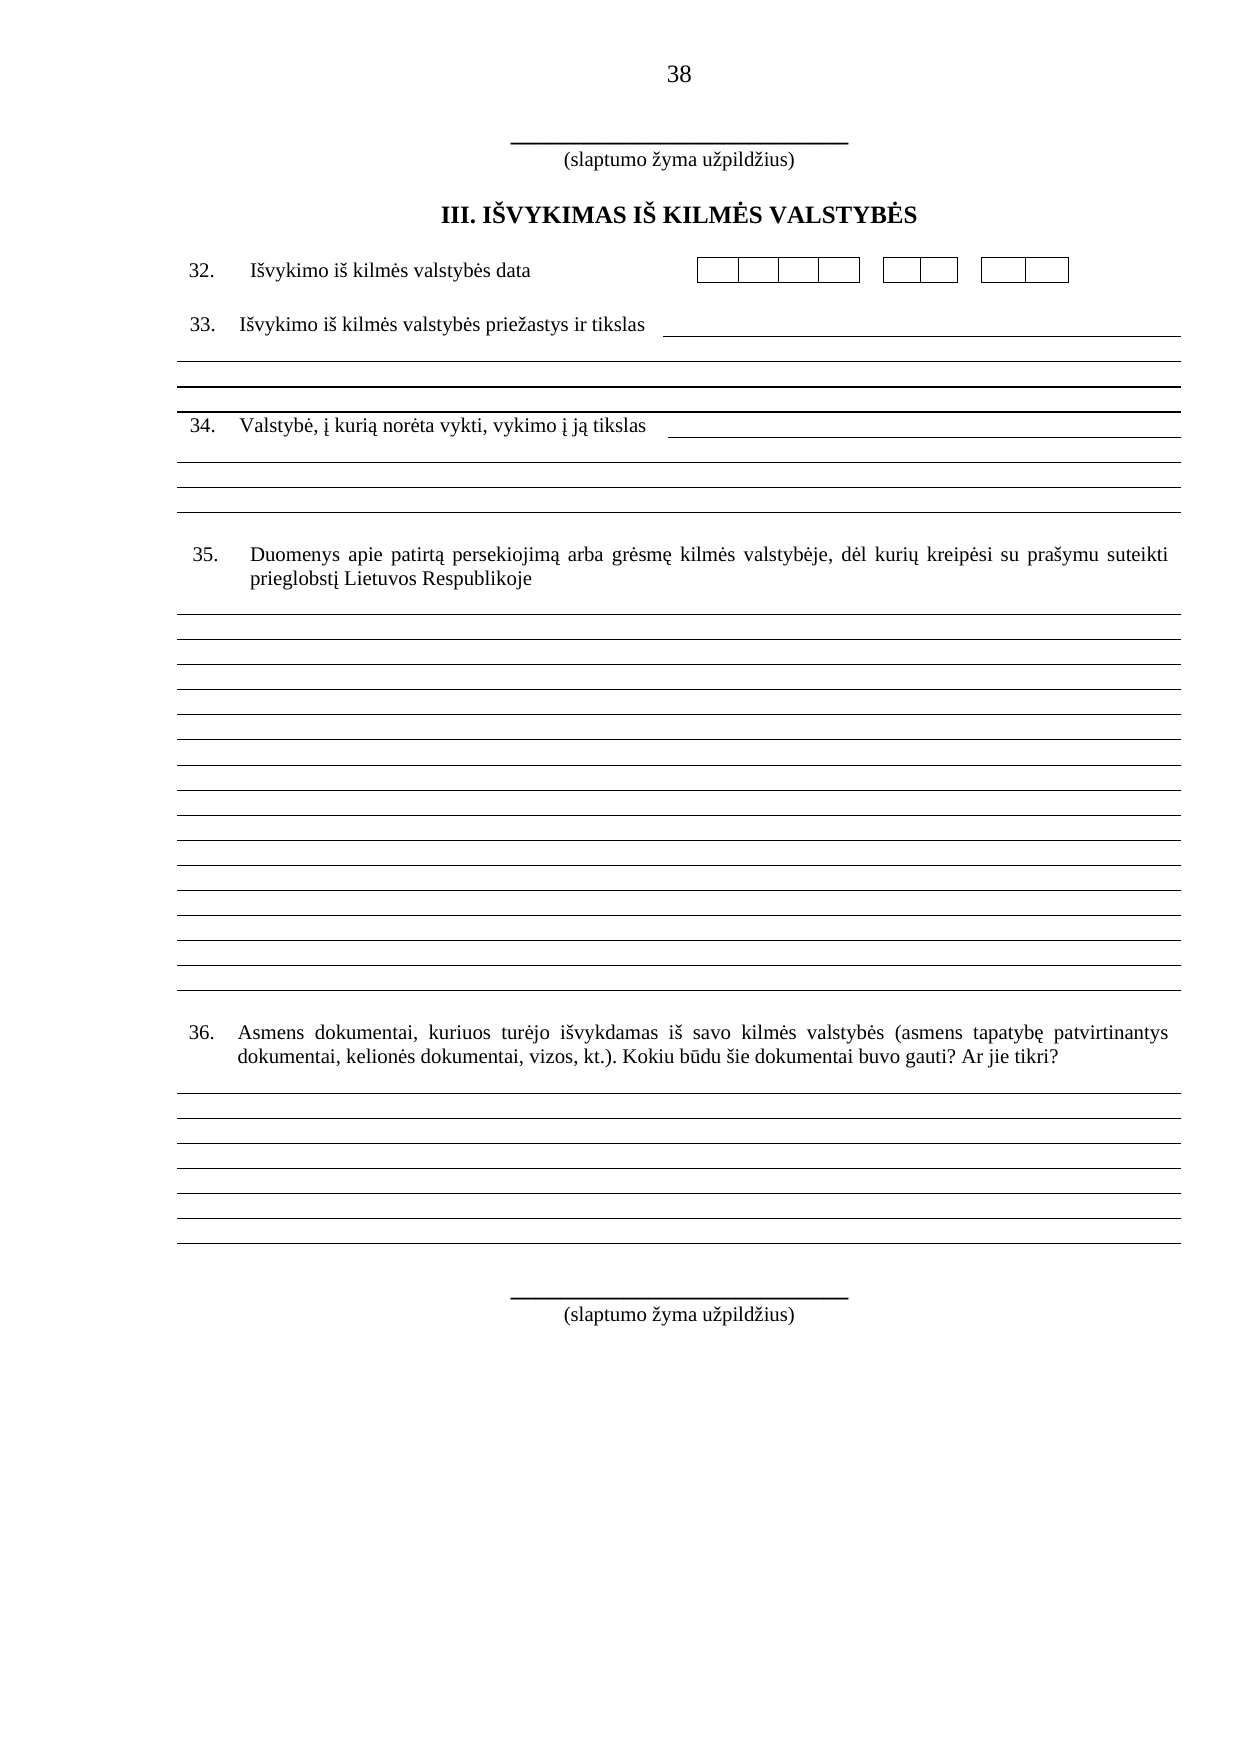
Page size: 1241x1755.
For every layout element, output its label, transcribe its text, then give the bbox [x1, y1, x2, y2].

table_cell [177, 362, 1181, 386]
table_header [739, 258, 778, 282]
table_header 35. [177, 542, 238, 590]
table_cell [177, 966, 1181, 990]
table_cell [177, 816, 1181, 840]
table_header [958, 257, 981, 282]
table_cell [177, 1194, 1181, 1218]
table_header [921, 258, 957, 282]
text ___________________________ [177, 1273, 1181, 1302]
table_header Išvykimo iš kilmės valstybės priežastys ir tikslas [228, 312, 663, 336]
table_cell [177, 615, 1181, 639]
table_header 32. [177, 257, 238, 282]
table_header [779, 258, 818, 282]
table_cell [177, 388, 1181, 411]
table_cell [177, 941, 1181, 965]
table_cell [177, 640, 1181, 664]
text (slaptumo žyma užpildžius) [177, 1302, 1181, 1326]
table_header Duomenys apie patirtą persekiojimą arba grėsmę kilmės valstybėje, dėl kurių kreipėsi su prašymu suteikti prieglobstį Lietuvos Respublikoje [239, 542, 1181, 590]
table_header [819, 258, 859, 282]
table_cell [177, 463, 1181, 487]
table_cell [668, 413, 1181, 437]
table_cell [177, 715, 1181, 739]
table_header [663, 312, 1181, 336]
table_header [1026, 258, 1068, 282]
table_cell [177, 590, 1181, 614]
table_header 33. [177, 312, 228, 336]
table_header [698, 258, 738, 282]
text III. IŠVYKIMAS IŠ KILMĖS VALSTYBĖS [177, 200, 1181, 228]
table_cell [177, 891, 1181, 915]
table_cell [177, 690, 1181, 714]
table_cell [177, 665, 1181, 689]
table_cell [177, 437, 1181, 462]
table_cell [177, 1144, 1181, 1168]
table_cell [177, 740, 1181, 764]
table_cell 34. [177, 413, 228, 437]
text (slaptumo žyma užpildžius) [177, 147, 1181, 171]
table_cell [177, 841, 1181, 865]
table_cell [177, 766, 1181, 789]
table_cell [177, 791, 1181, 815]
table_cell Valstybė, į kurią norėta vykti, vykimo į ją tikslas [228, 413, 668, 437]
text ___________________________ [177, 118, 1181, 147]
table_header [1069, 257, 1181, 282]
table_header [860, 257, 883, 282]
table_cell [177, 336, 1181, 361]
table_cell [177, 866, 1181, 890]
table_header Asmens dokumentai, kuriuos turėjo išvykdamas iš savo kilmės valstybės (asmens tapatybę patvirtinantys dokumentai, kelionės dokumentai, vizos, kt.). Kokiu būdu šie dokumentai buvo gauti? Ar jie tikri? [226, 1020, 1181, 1068]
table_cell [177, 1219, 1181, 1243]
table_cell [177, 916, 1181, 940]
table_cell [177, 1119, 1181, 1143]
table_cell [177, 1094, 1181, 1117]
table_cell [177, 488, 1181, 512]
table_header [982, 258, 1025, 282]
table_cell [177, 1068, 1181, 1092]
table_header 36. [177, 1020, 226, 1068]
table_cell [177, 1169, 1181, 1193]
table_header Išvykimo iš kilmės valstybės data [239, 257, 697, 282]
table_header [884, 258, 920, 282]
